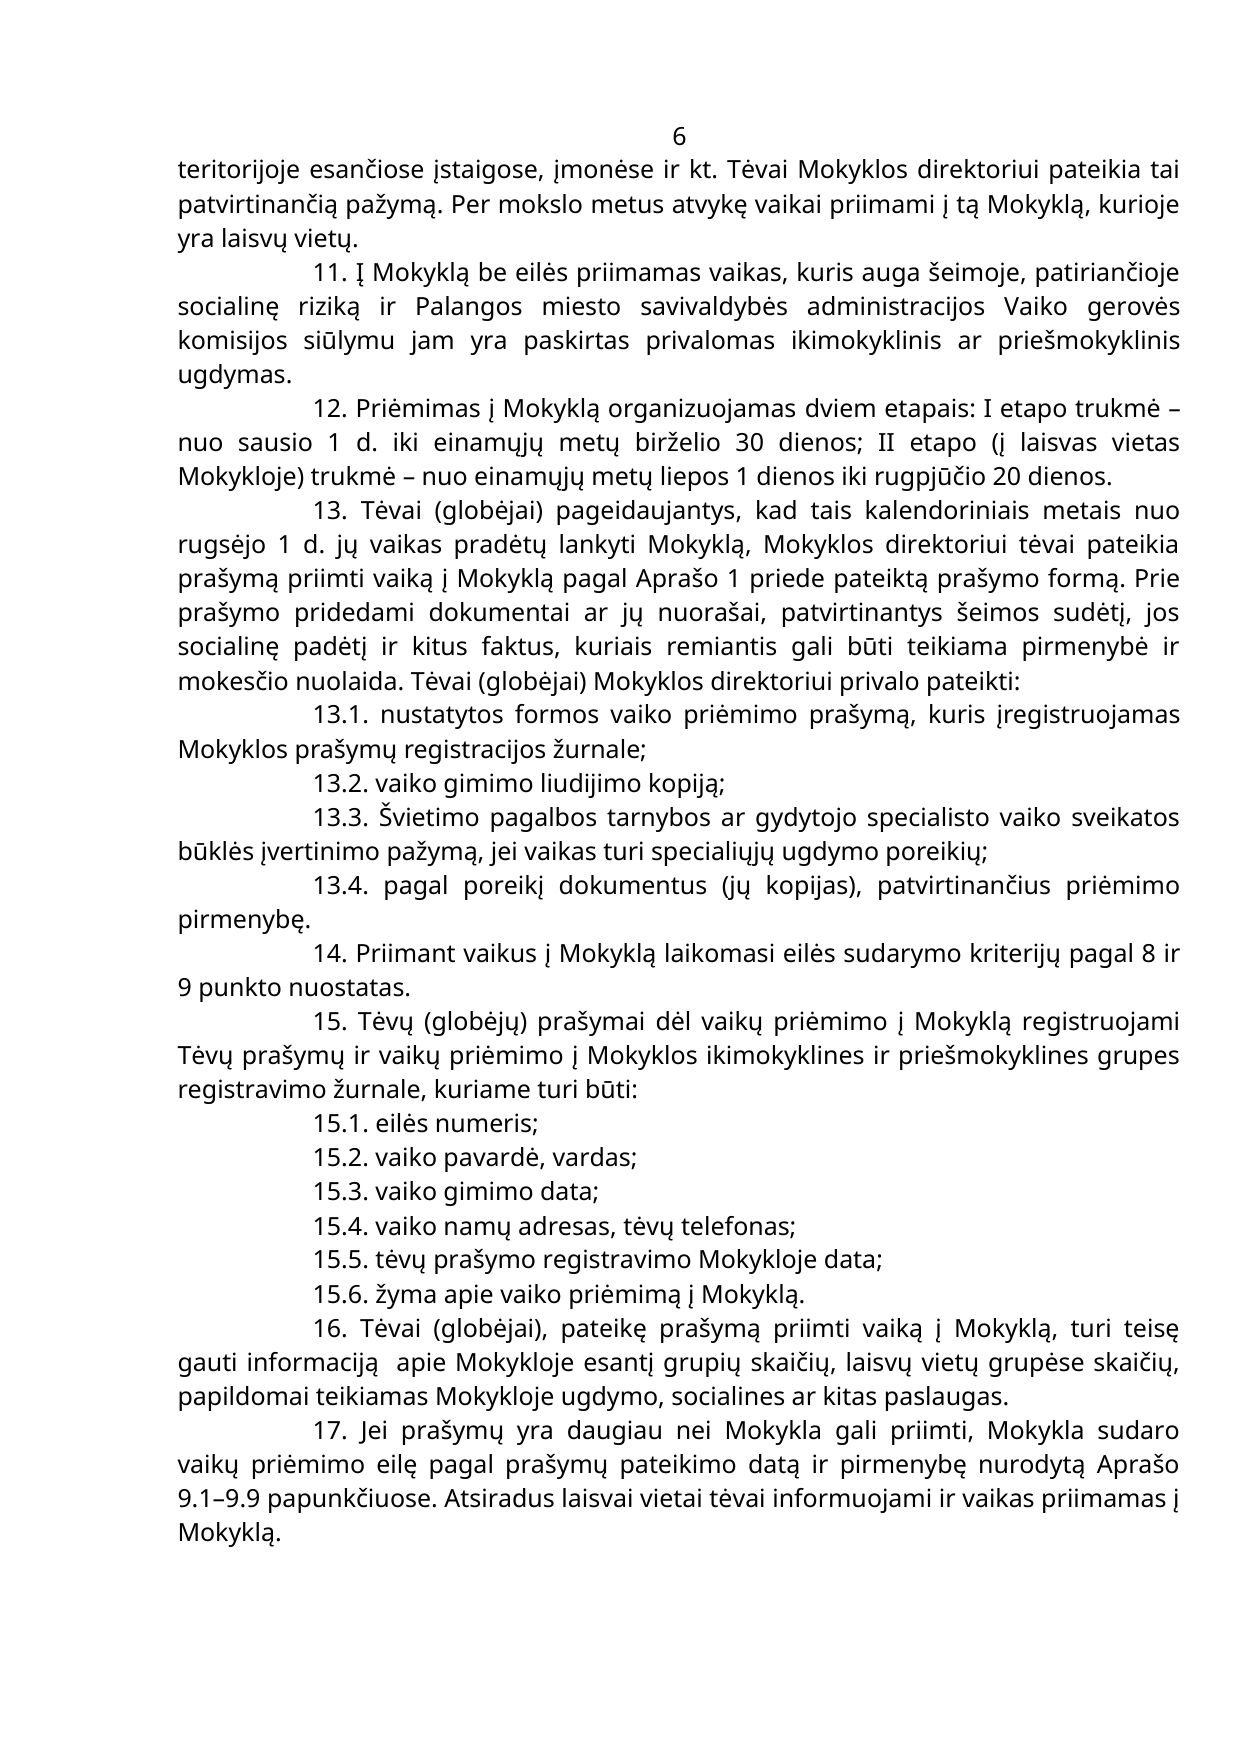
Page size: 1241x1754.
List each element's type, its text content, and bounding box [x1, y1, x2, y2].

text 15.4. vaiko namų adresas, tėvų telefonas; [177, 1208, 1181, 1242]
text 17. Jei prašymų yra daugiau nei Mokykla gali priimti, Mokykla sudaro vaikų priėmimo eilę pagal prašymų pateikimo datą ir pirmenybę nurodytą Aprašo 9.1–9.9 papunkčiuose. Atsiradus laisvai vietai tėvai informuojami ir vaikas priimamas į Mokyklą. [177, 1412, 1181, 1549]
text 13.4. pagal poreikį dokumentus (jų kopijas), patvirtinančius priėmimo pirmenybę. [177, 867, 1181, 936]
text 15.2. vaiko pavardė, vardas; [177, 1140, 1181, 1174]
text 14. Priimant vaikus į Mokyklą laikomasi eilės sudarymo kriterijų pagal 8 ir 9 punkto nuostatas. [177, 936, 1181, 1004]
text 15.5. tėvų prašymo registravimo Mokykloje data; [177, 1242, 1181, 1276]
text 13.2. vaiko gimimo liudijimo kopiją; [177, 765, 1181, 799]
text 13. Tėvai (globėjai) pageidaujantys, kad tais kalendoriniais metais nuo rugsėjo 1 d. jų vaikas pradėtų lankyti Mokyklą, Mokyklos direktoriui tėvai pateikia prašymą priimti vaiką į Mokyklą pagal Aprašo 1 priede pateiktą prašymo formą. Prie prašymo pridedami dokumentai ar jų nuorašai, patvirtinantys šeimos sudėtį, jos socialinę padėtį ir kitus faktus, kuriais remiantis gali būti teikiama pirmenybė ir mokesčio nuolaida. Tėvai (globėjai) Mokyklos direktoriui privalo pateikti: [177, 493, 1181, 697]
text 12. Priėmimas į Mokyklą organizuojamas dviem etapais: I etapo trukmė – nuo sausio 1 d. iki einamųjų metų birželio 30 dienos; II etapo (į laisvas vietas Mokykloje) trukmė – nuo einamųjų metų liepos 1 dienos iki rugpjūčio 20 dienos. [177, 391, 1181, 493]
text 11. Į Mokyklą be eilės priimamas vaikas, kuris auga šeimoje, patiriančioje socialinę riziką ir Palangos miesto savivaldybės administracijos Vaiko gerovės komisijos siūlymu jam yra paskirtas privalomas ikimokyklinis ar priešmokyklinis ugdymas. [177, 254, 1181, 391]
text 15.6. žyma apie vaiko priėmimą į Mokyklą. [177, 1276, 1181, 1310]
text 15.3. vaiko gimimo data; [177, 1174, 1181, 1208]
text 13.3. Švietimo pagalbos tarnybos ar gydytojo specialisto vaiko sveikatos būklės įvertinimo pažymą, jei vaikas turi specialiųjų ugdymo poreikių; [177, 799, 1181, 867]
text teritorijoje esančiose įstaigose, įmonėse ir kt. Tėvai Mokyklos direktoriui pateikia tai patvirtinančią pažymą. Per mokslo metus atvykę vaikai priimami į tą Mokyklą, kurioje yra laisvų vietų. [177, 152, 1181, 254]
text 15.1. eilės numeris; [177, 1106, 1181, 1140]
text 13.1. nustatytos formos vaiko priėmimo prašymą, kuris įregistruojamas Mokyklos prašymų registracijos žurnale; [177, 697, 1181, 765]
text 16. Tėvai (globėjai), pateikę prašymą priimti vaiką į Mokyklą, turi teisę gauti informaciją apie Mokykloje esantį grupių skaičių, laisvų vietų grupėse skaičių, papildomai teikiamas Mokykloje ugdymo, socialines ar kitas paslaugas. [177, 1310, 1181, 1412]
text 15. Tėvų (globėjų) prašymai dėl vaikų priėmimo į Mokyklą registruojami Tėvų prašymų ir vaikų priėmimo į Mokyklos ikimokyklines ir priešmokyklines grupes registravimo žurnale, kuriame turi būti: [177, 1004, 1181, 1106]
